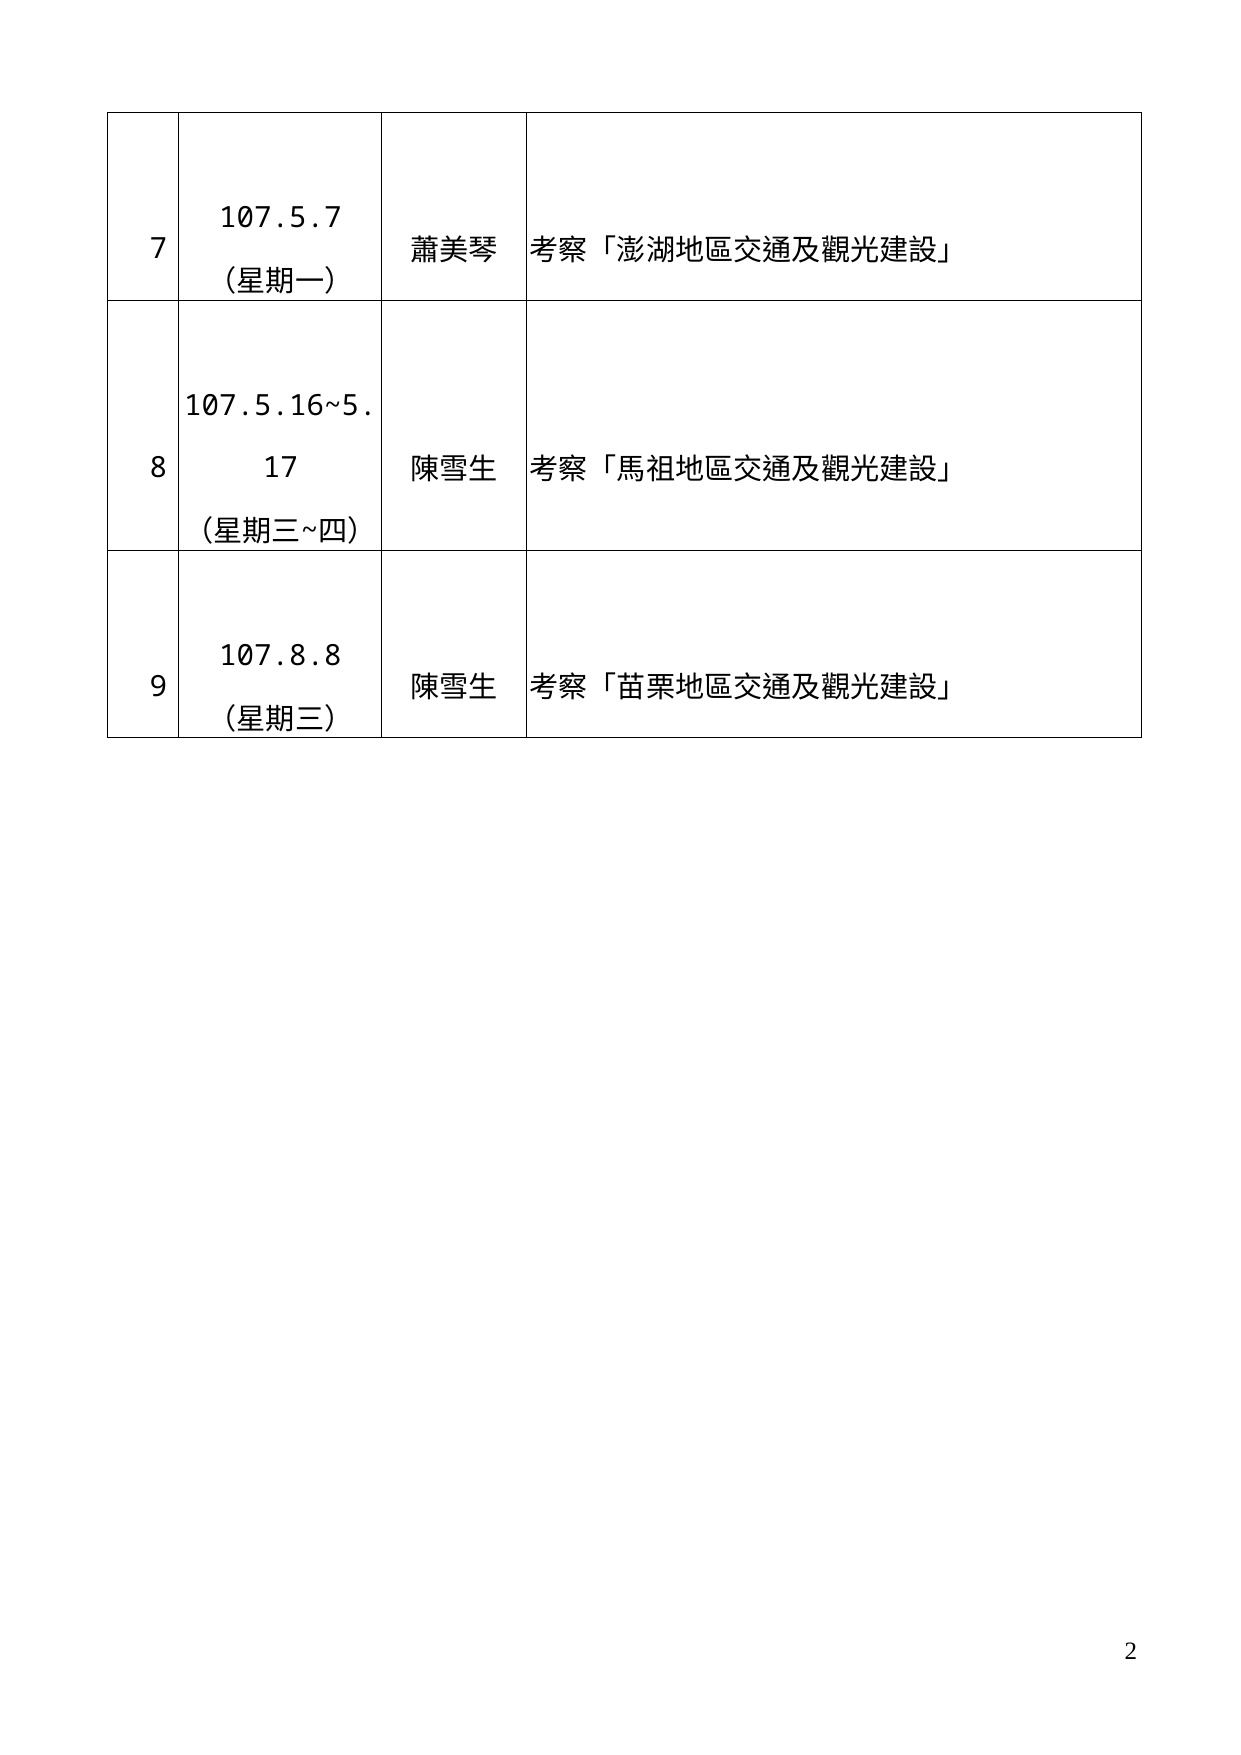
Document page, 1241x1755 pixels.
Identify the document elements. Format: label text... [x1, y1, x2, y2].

table_cell 107.5.7 （星期一） [179, 113, 381, 300]
table_cell 107.5.16~5.17 （星期三~四） [179, 301, 381, 550]
table_cell [108, 113, 178, 300]
table_cell 陳雪生 [382, 301, 526, 550]
table_cell [108, 551, 178, 737]
table_cell 考察「苗栗地區交通及觀光建設」 [527, 551, 1141, 737]
table_cell 考察「澎湖地區交通及觀光建設」 [527, 113, 1141, 300]
table_cell 考察「馬祖地區交通及觀光建設」 [527, 301, 1141, 550]
table_cell [108, 301, 178, 550]
table_cell 蕭美琴 [382, 113, 526, 300]
table_cell 107.8.8 （星期三） [179, 551, 381, 737]
table_cell 陳雪生 [382, 551, 526, 737]
